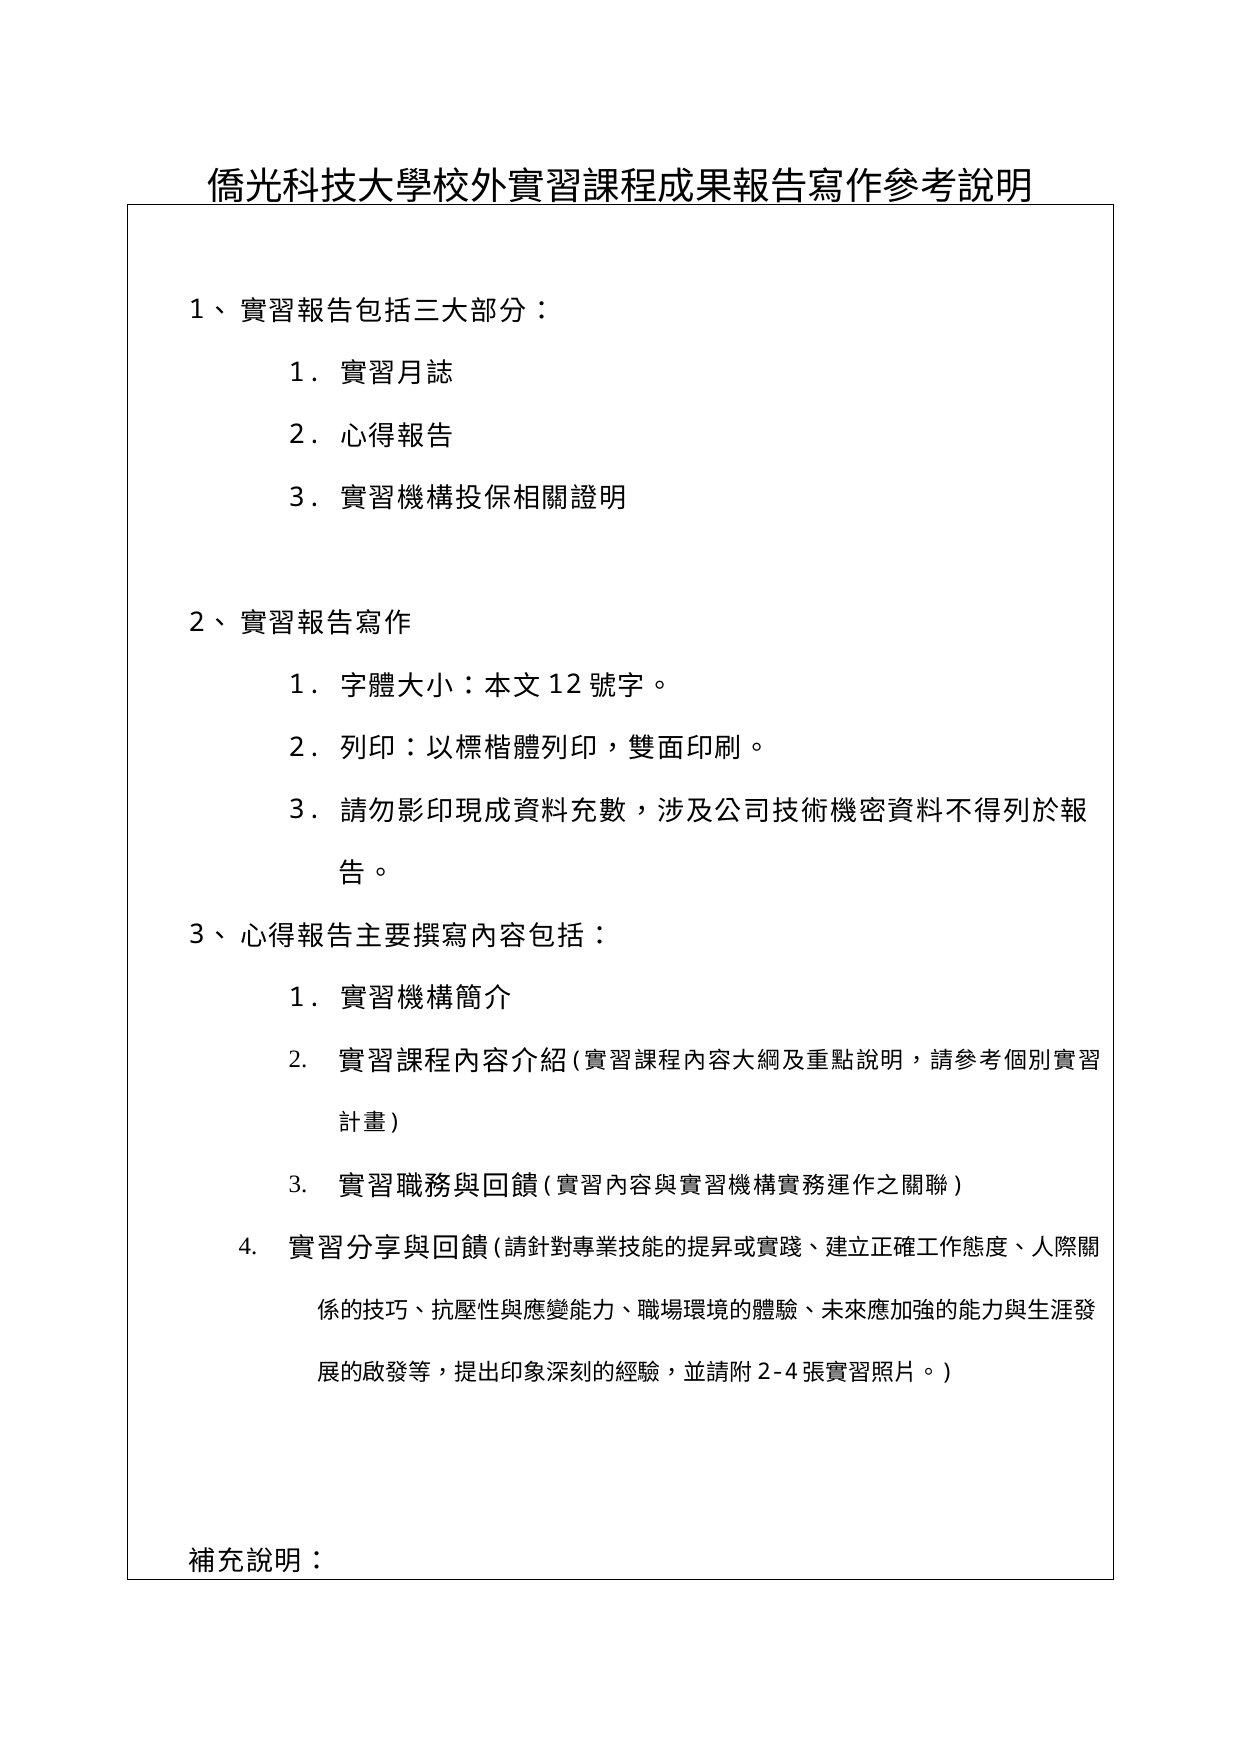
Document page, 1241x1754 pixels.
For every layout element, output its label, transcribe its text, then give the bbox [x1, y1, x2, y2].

text 僑光科技大學校外實習課程成果報告寫作參考說明 [187, 142, 1053, 204]
table_header 實習報告包括三大部分： 實習月誌 心得報告 實習機構投保相關證明 實習報告寫作 字體大小：本文12號字。 列印：以標楷體列印，雙面印刷。 請勿影印現成資料充數，涉及公司技術機密資料不得列於報告。 心得報告主要撰寫內容包括： 實習機構簡介 實習課程內容介紹(實習課程內容大綱及重點說明，請參考個別實習計畫) 實習職務與回饋(實習內容與實習機構實務運作之關聯) 實習分享與回饋(請針對專業技能的提昇或實踐、建立正確工作態度、人際關係的技巧、抗壓性與應變能力、職場環境的體驗、未來應加強的能力與生涯發展的啟發等，提出印象深刻的經驗，並請附2-4張實習照片。) 補充說明： 請實習生準時繳交給輔導教師，以利成績評分。 優秀作品可由輔導教師推薦參加當學年度校外實習成果報告競賽，參賽格式與本參考格式類似。 112學年度校外實習課程成果報告 實習類型：學年課程 □學期課程 □暑期課程 實習機構： 實習期間：112年○月○日至○年○月○日 系別：應用外語系 姓名： 學號： 實習輔導老師： 中華民國112年○月○日 [128, 205, 1113, 1579]
